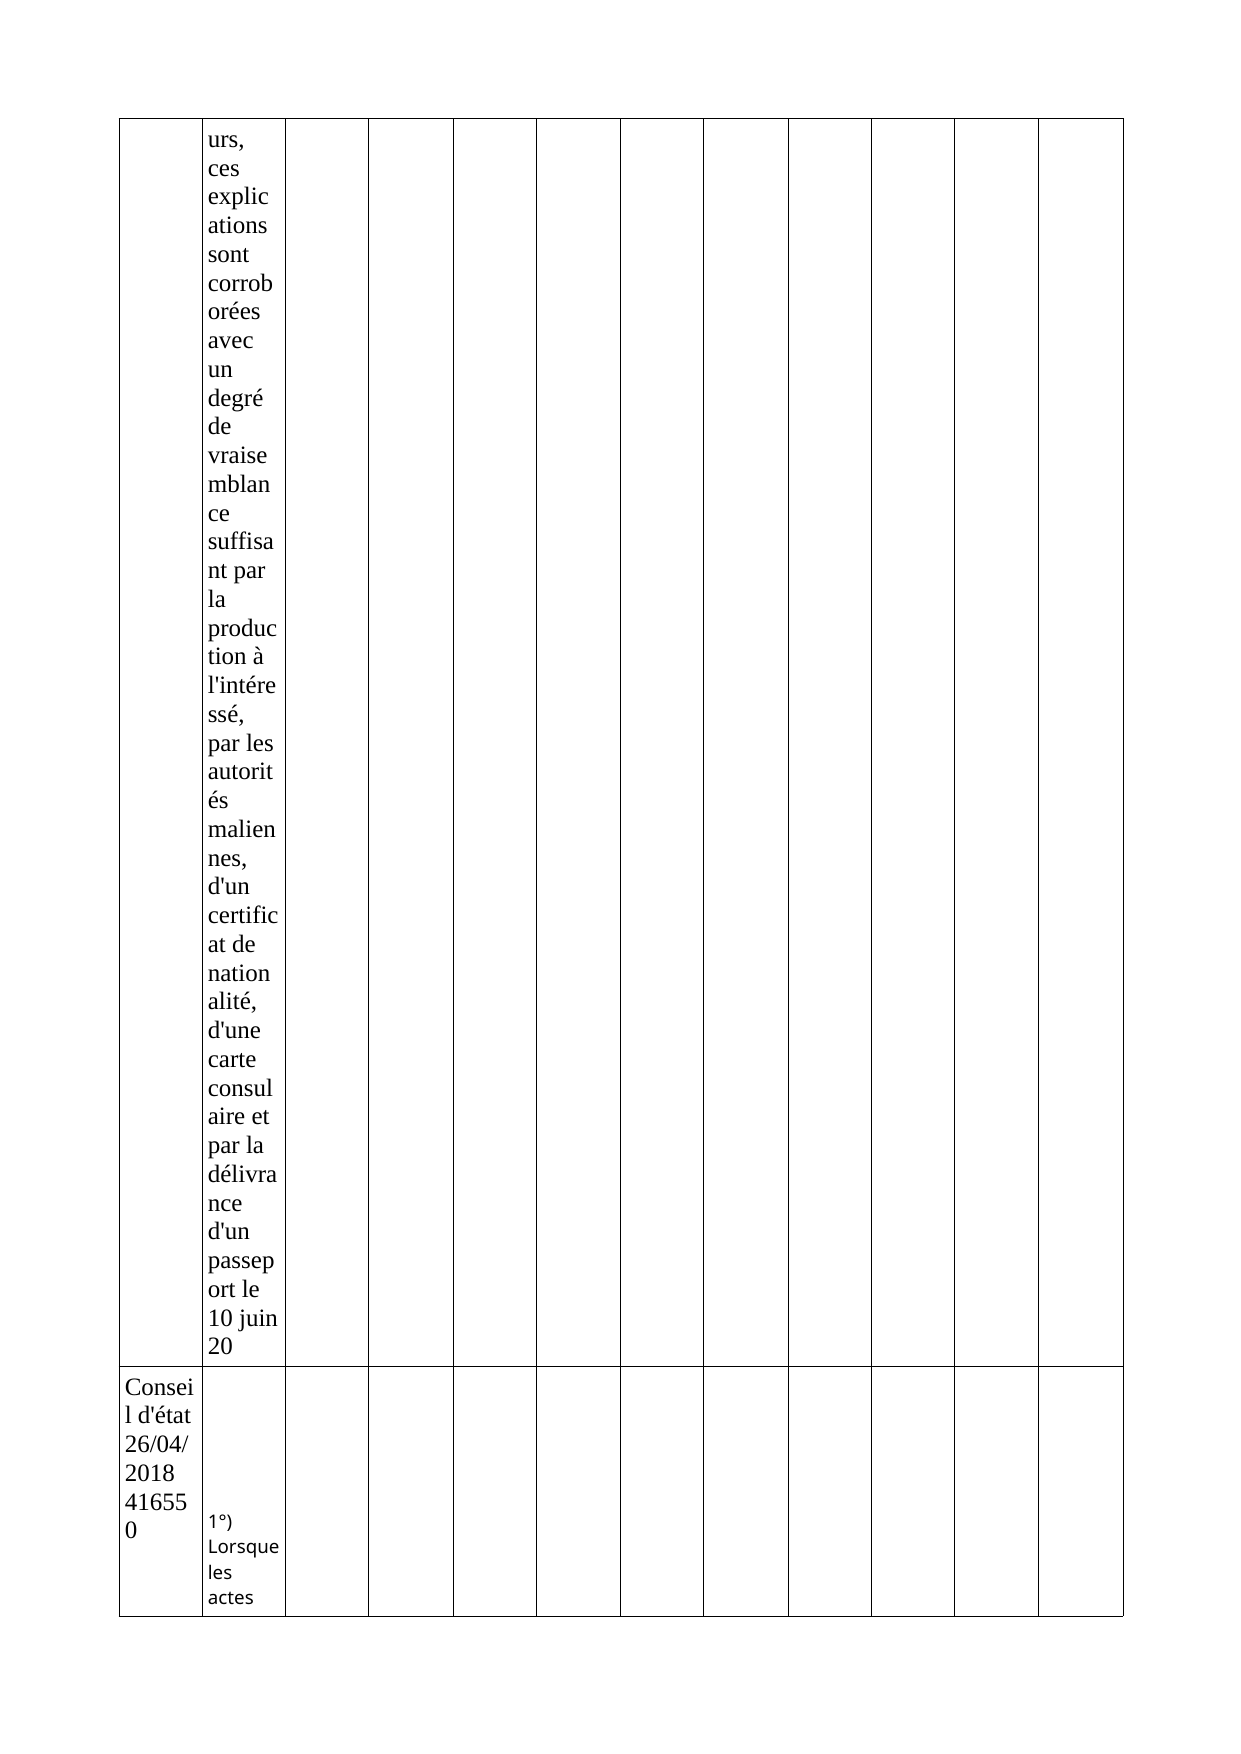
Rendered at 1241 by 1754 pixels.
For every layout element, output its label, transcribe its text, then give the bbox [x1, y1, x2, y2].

table_cell [621, 1367, 703, 1616]
table_cell [369, 119, 453, 1366]
table_cell [120, 119, 202, 1366]
table_cell [704, 119, 788, 1366]
table_cell [1039, 119, 1123, 1366]
table_cell [955, 119, 1038, 1366]
table_cell [704, 1367, 788, 1616]
table_cell urs, ces explications sont corroborées avec un degré de vraisemblance suffisant par la production à l'intéressé, par les autorités maliennes, d'un certificat de nationalité, d'une carte consulaire et par la délivrance d'un passeport le 10 juin 20 [203, 119, 285, 1366]
table_cell [286, 1367, 368, 1616]
table_cell [789, 1367, 871, 1616]
table_cell [369, 1367, 453, 1616]
table_cell [872, 1367, 954, 1616]
table_cell [537, 119, 620, 1366]
table_cell [286, 119, 368, 1366]
table_cell 1°) Lorsque les actes [203, 1367, 285, 1616]
table_cell [454, 1367, 536, 1616]
table_cell [1039, 1367, 1123, 1616]
table_cell [454, 119, 536, 1366]
table_cell [537, 1367, 620, 1616]
table_cell [872, 119, 954, 1366]
table_cell Conseil d'état 26/04/2018 416550 [120, 1367, 202, 1616]
table_cell [789, 119, 871, 1366]
table_cell [621, 119, 703, 1366]
table_cell [955, 1367, 1038, 1616]
